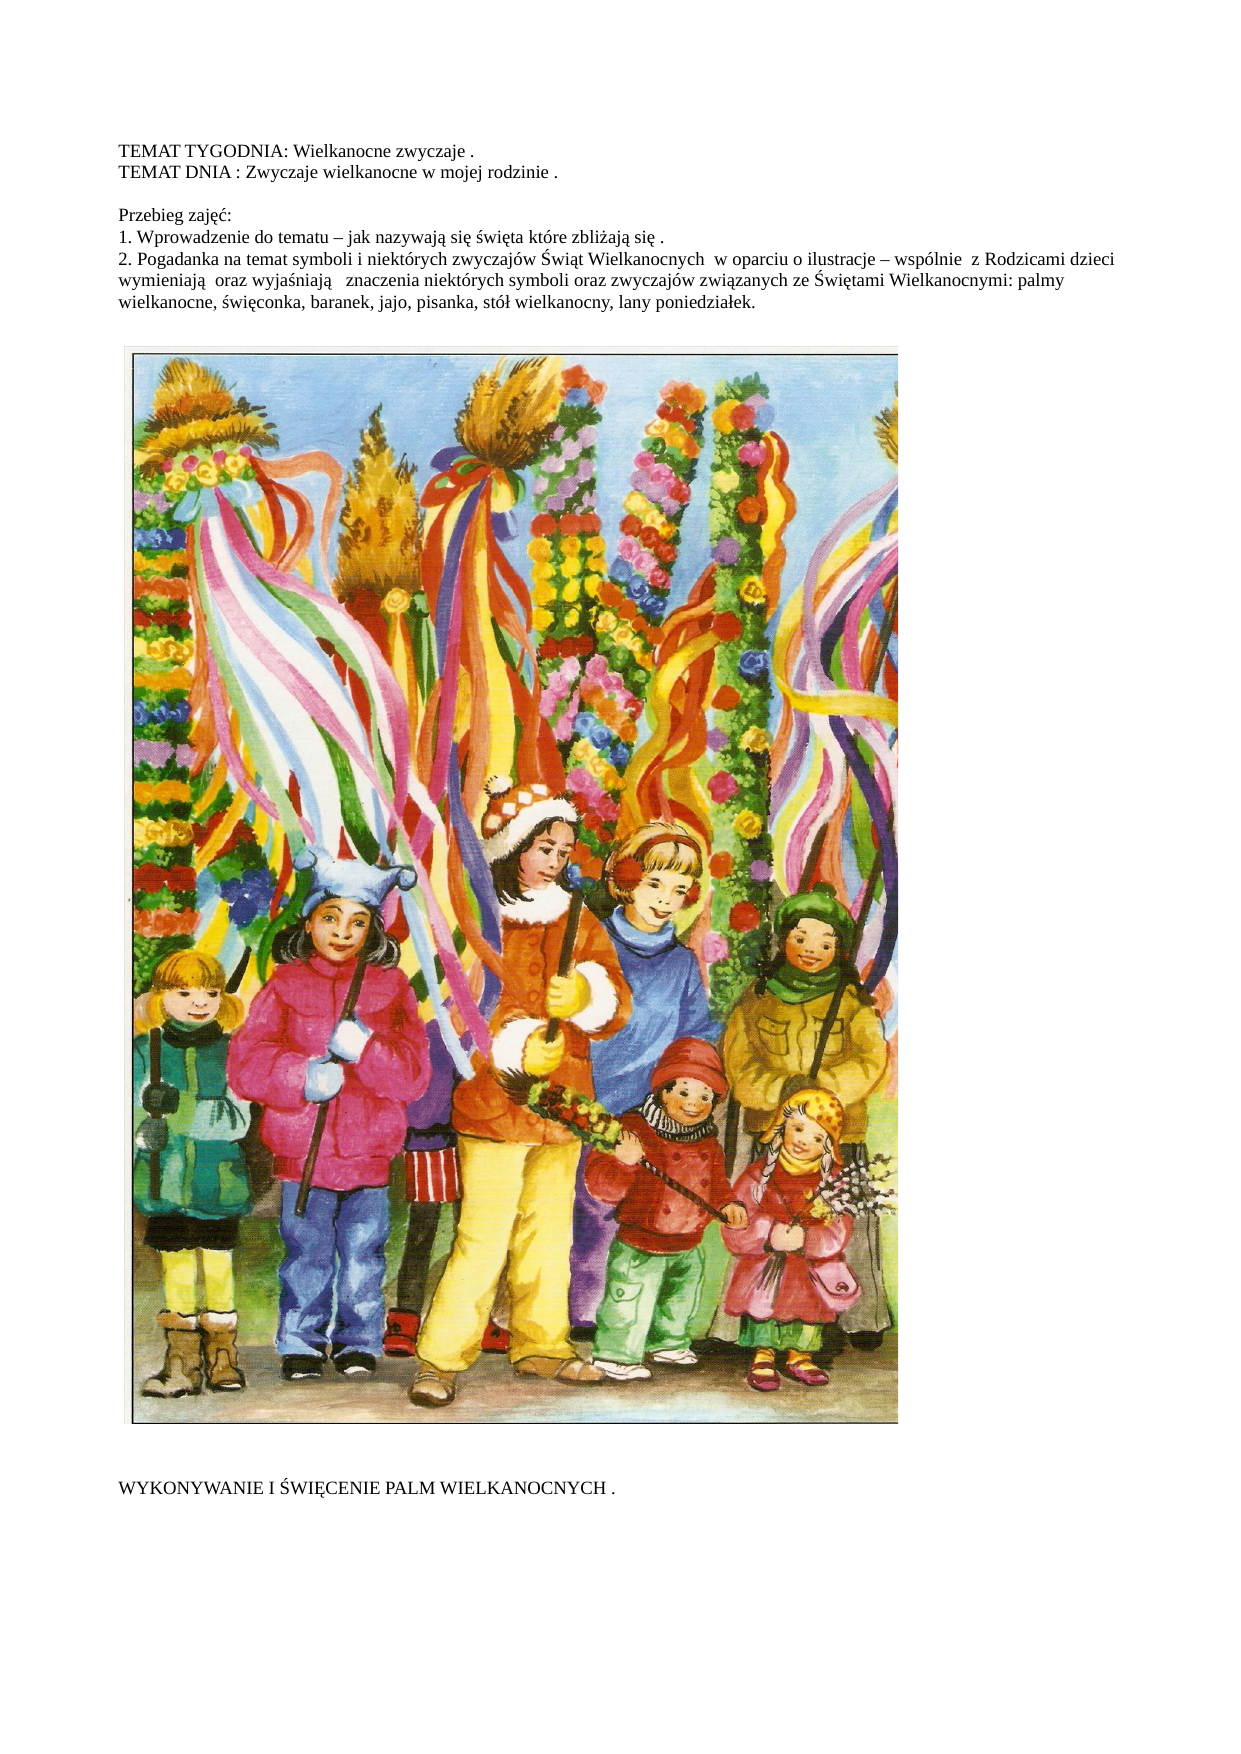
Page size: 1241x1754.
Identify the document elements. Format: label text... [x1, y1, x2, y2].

text WYKONYWANIE I ŚWIĘCENIE PALM WIELKANOCNYCH . [118, 1433, 1122, 1498]
text TEMAT TYGODNIA: Wielkanocne zwyczaje . [118, 140, 1122, 161]
picture [124, 346, 899, 1424]
text Przebieg zajęć: [118, 204, 1122, 226]
text 1. Wprowadzenie do tematu – jak nazywają się święta które zbliżają się . 2. Pogadanka na temat symboli i niektórych zwyczajów Świąt Wielkanocnych w oparciu o ilustracje – wspólnie z Rodzicami dzieci wymieniają oraz wyjaśniają znaczenia niektórych symboli oraz zwyczajów związanych ze Świętami Wielkanocnymi: palmy wielkanocne, święconka, baranek, jajo, pisanka, stół wielkanocny, lany poniedziałek. [118, 226, 1122, 312]
text TEMAT DNIA : Zwyczaje wielkanocne w mojej rodzinie . [118, 161, 1122, 183]
